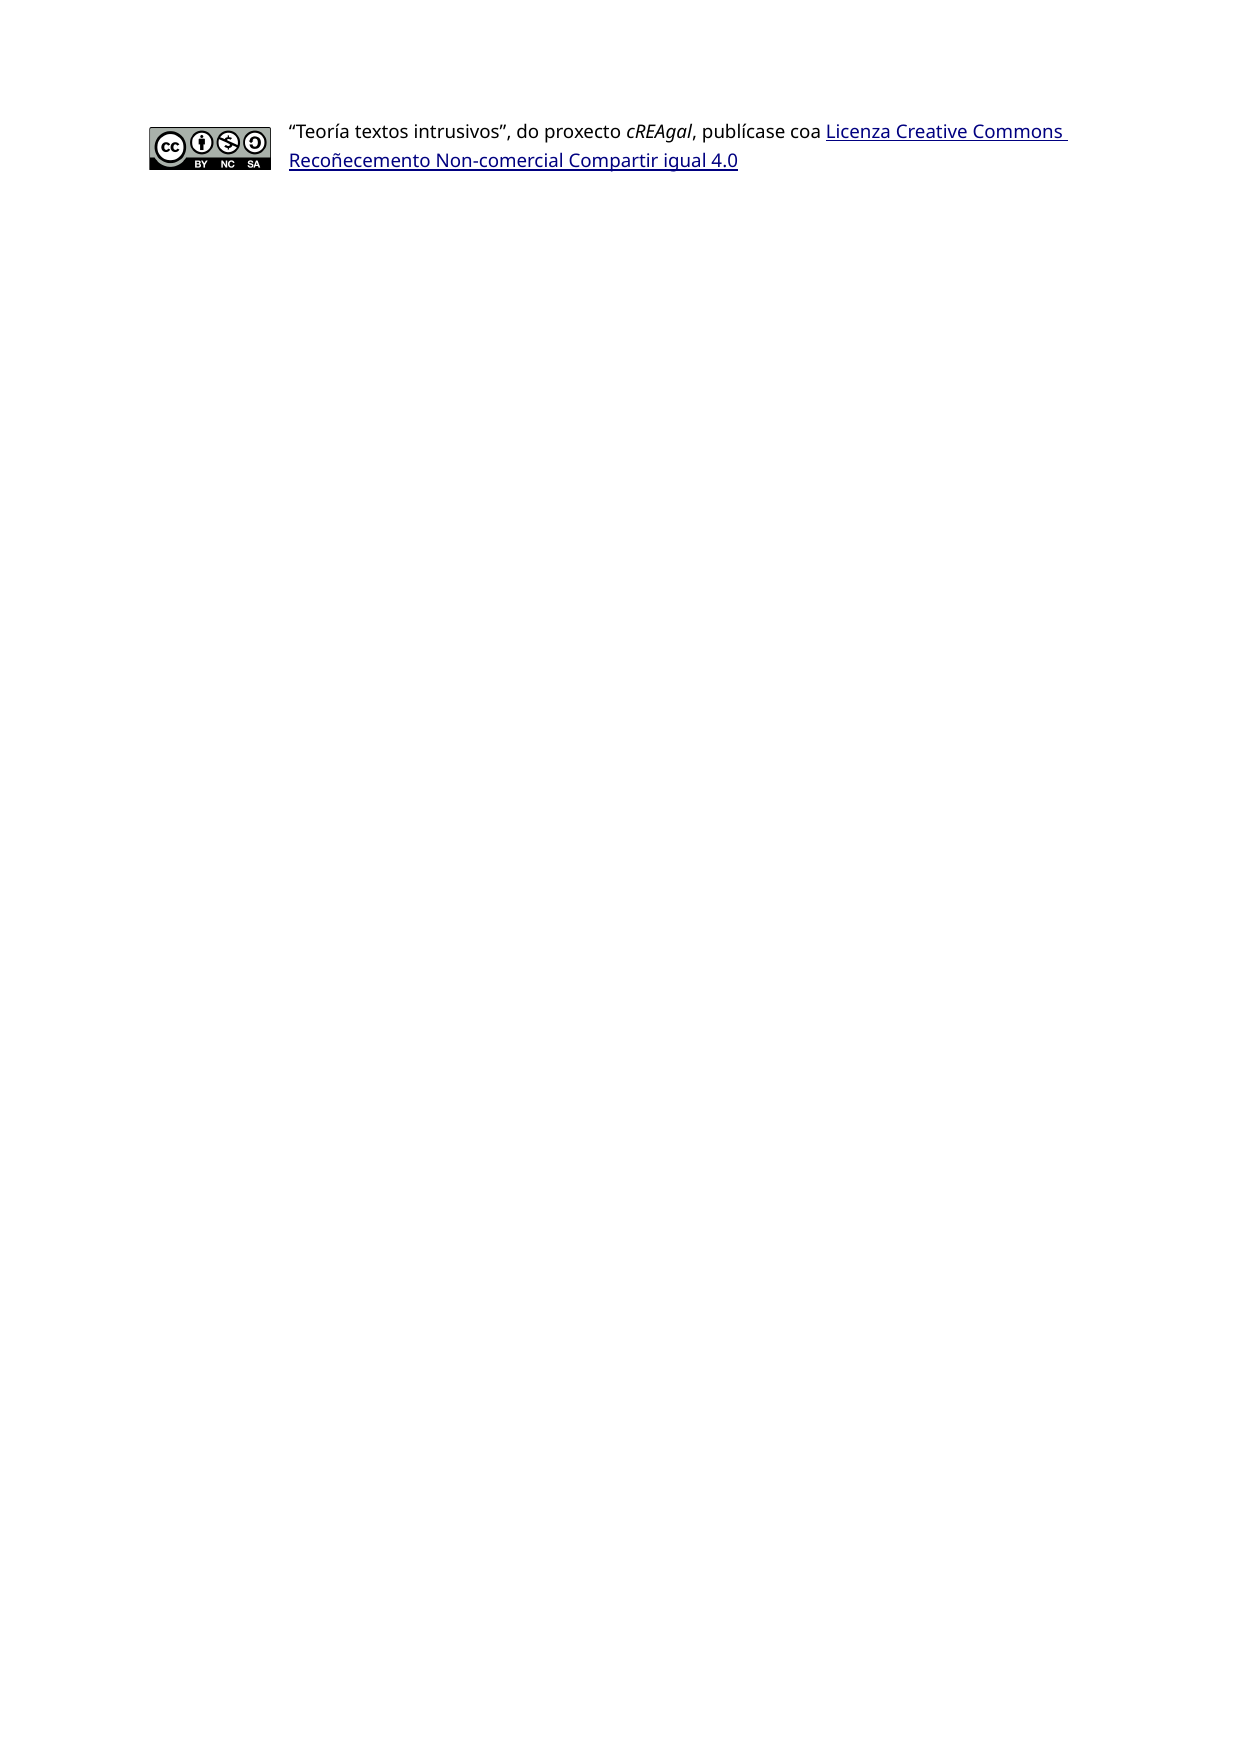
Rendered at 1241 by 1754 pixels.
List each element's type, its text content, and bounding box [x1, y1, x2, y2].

picture [149, 127, 271, 170]
text “Teoría textos intrusivos”, do proxecto cREAgal, publícase coa Licenza Creative Commons Recoñecemento Non-comercial Compartir igual 4.0 [118, 118, 1122, 173]
